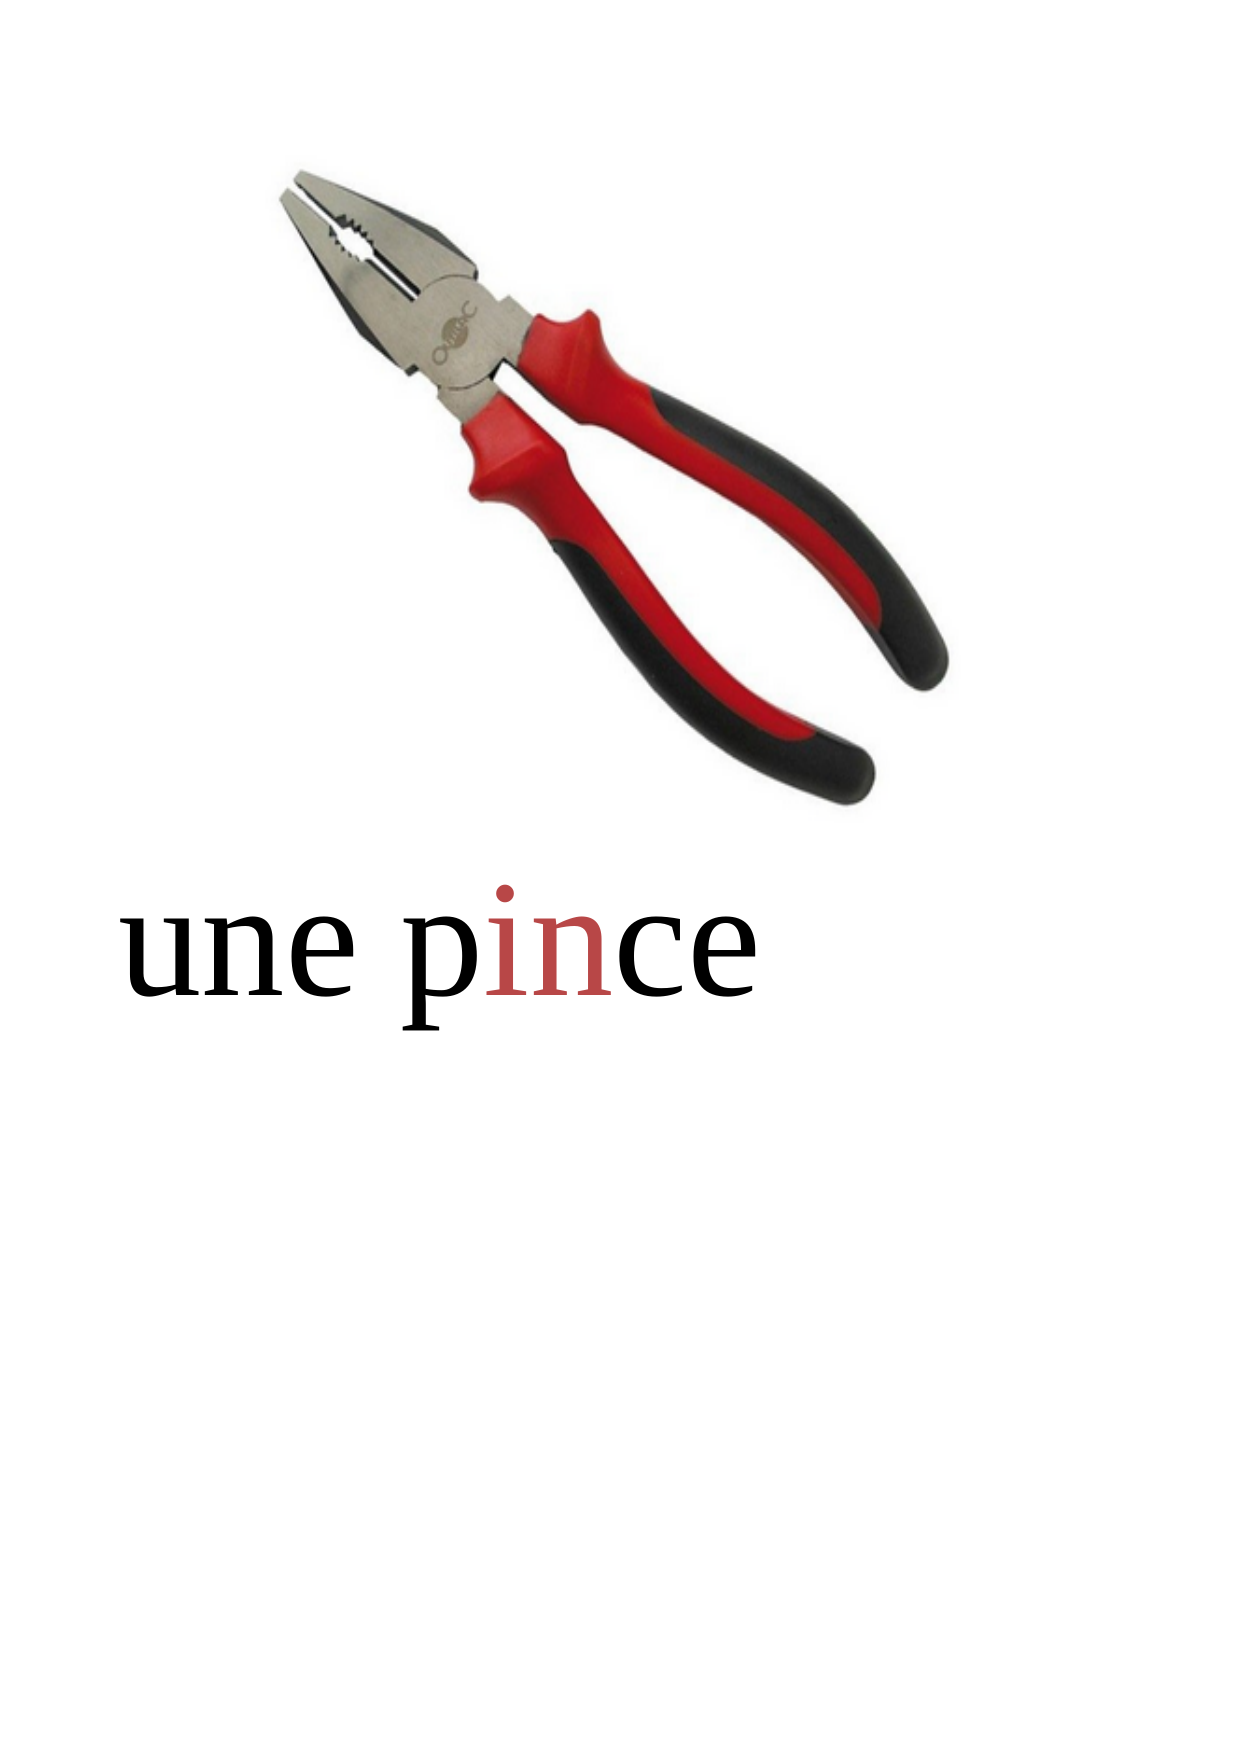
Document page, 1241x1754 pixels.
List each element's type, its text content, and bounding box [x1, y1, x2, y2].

text une pince [118, 118, 1122, 1031]
picture [257, 118, 983, 840]
